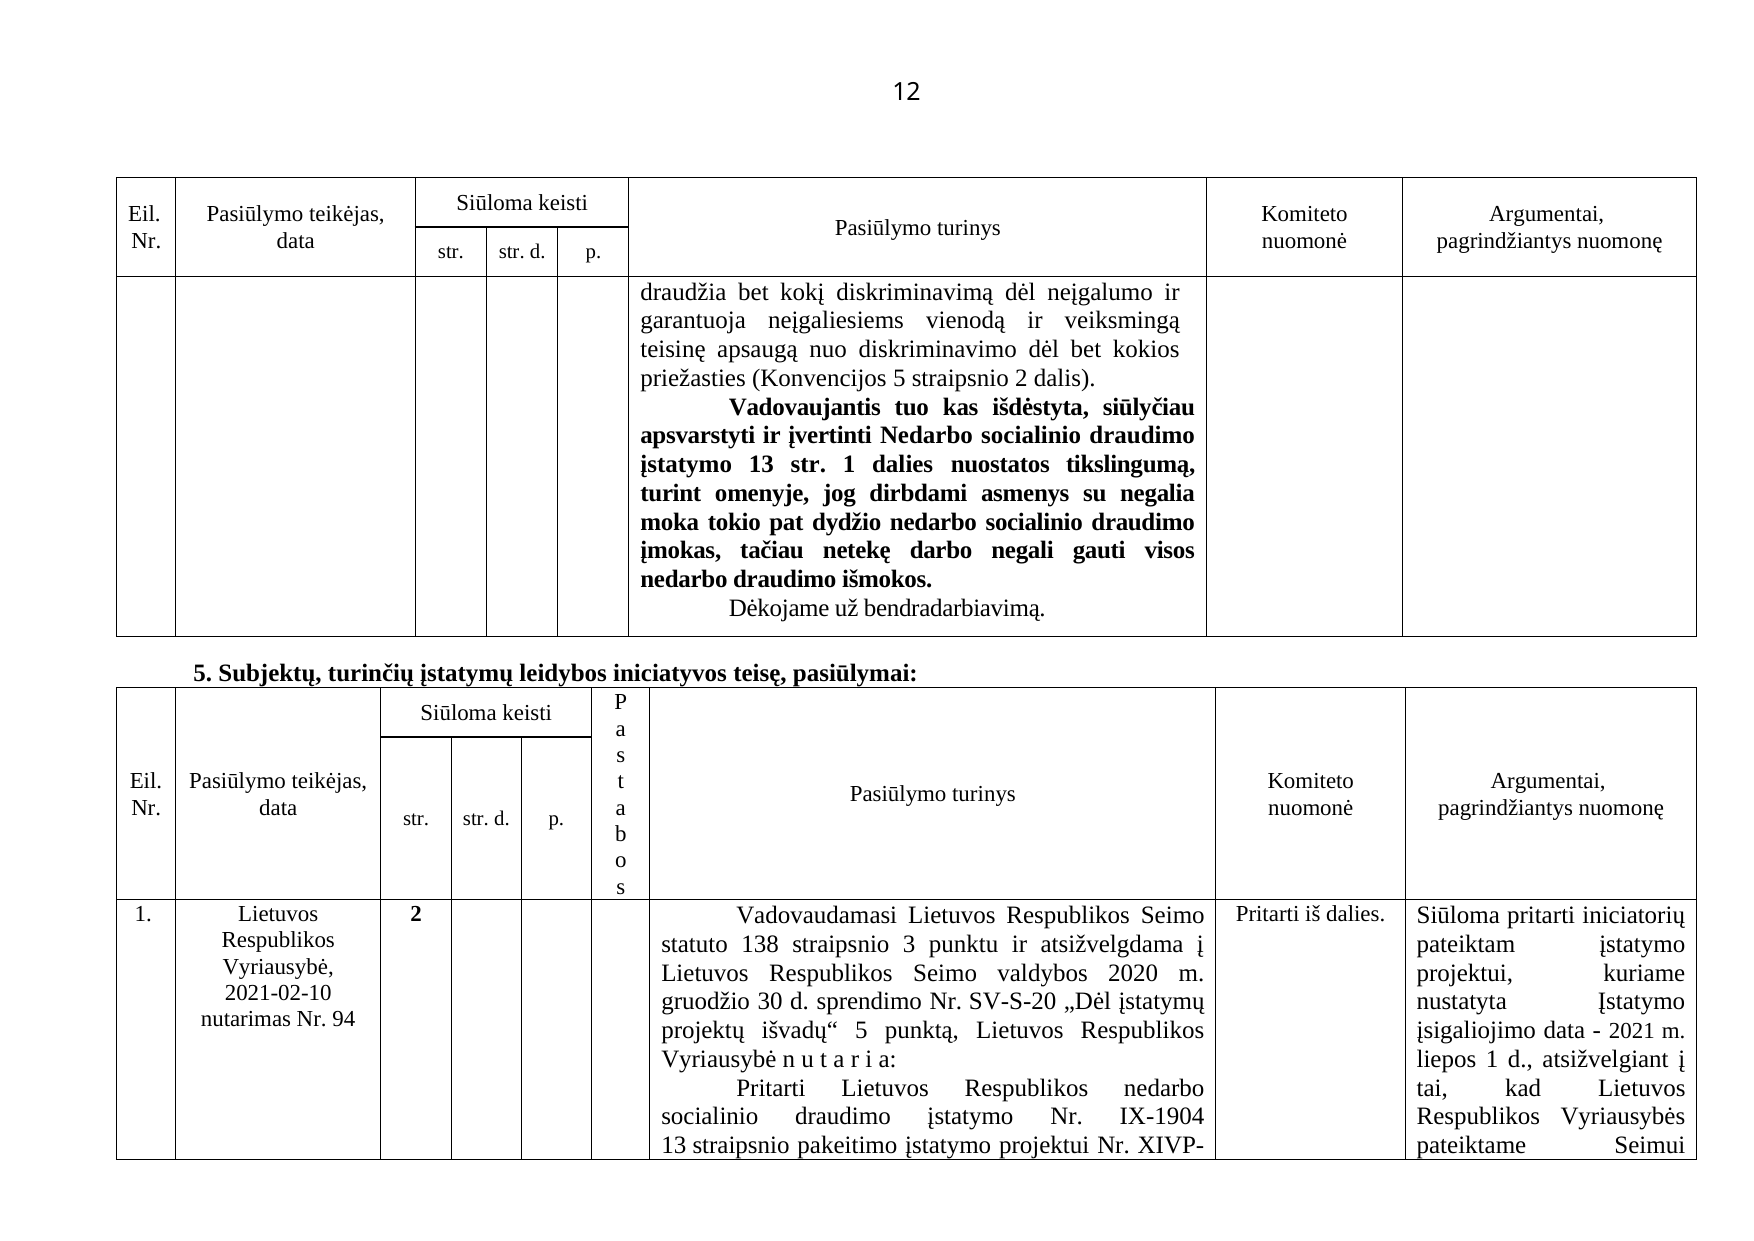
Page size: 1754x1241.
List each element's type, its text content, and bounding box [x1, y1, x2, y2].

table_header Pastabos [592, 688, 649, 899]
table_cell [558, 277, 628, 636]
table_header Pasiūlymo turinys [629, 178, 1206, 276]
table_cell [1403, 277, 1696, 636]
table_cell str. [416, 228, 486, 276]
table_header Pasiūlymo teikėjas, data [176, 178, 415, 276]
table_header Pasiūlymo turinys [650, 688, 1215, 899]
table_cell str. [381, 738, 451, 899]
table_header Komiteto nuomonė [1216, 688, 1405, 899]
table_header Komiteto nuomonė [1207, 178, 1402, 276]
table_header Argumentai, pagrindžiantys nuomonę [1406, 688, 1696, 899]
table_cell [176, 277, 415, 636]
table_cell Siūloma pritarti iniciatorių pateiktam įstatymo projektui, kuriame nustatyta Įstatymo įsigaliojimo data - 2021 m. liepos 1 d., atsižvelgiant į tai, kad Lietuvos Respublikos Vyriausybės pateiktame Seimui [1406, 900, 1696, 1159]
table_cell Lietuvos Respublikos Vyriausybė, 2021-02-10 nutarimas Nr. 94 [176, 900, 380, 1159]
table_cell [592, 900, 649, 1159]
table_cell Pritarti iš dalies. [1216, 900, 1405, 1159]
table_header Eil. Nr. [117, 688, 175, 899]
table_cell [117, 277, 175, 636]
table_header Siūloma keisti [416, 178, 628, 226]
table_header Pasiūlymo teikėjas, data [176, 688, 380, 899]
text 5. Subjektų, turinčių įstatymų leidybos iniciatyvos teisę, pasiūlymai: [118, 658, 1695, 687]
table_cell str. d. [452, 738, 521, 899]
table_cell str. d. [487, 228, 557, 276]
table_header Argumentai, pagrindžiantys nuomonę [1403, 178, 1696, 276]
table_cell p. [522, 738, 591, 899]
table_cell [1207, 277, 1402, 636]
table_cell [487, 277, 557, 636]
table_cell p. [558, 228, 628, 276]
table_header Eil. Nr. [117, 178, 175, 276]
table_cell draudžia bet kokį diskriminavimą dėl neįgalumo ir garantuoja neįgaliesiems vienodą ir veiksmingą teisinę apsaugą nuo diskriminavimo dėl bet kokios priežasties (Konvencijos 5 straipsnio 2 dalis). Vadovaujantis tuo kas išdėstyta, siūlyčiau apsvarstyti ir įvertinti Nedarbo socialinio draudimo įstatymo 13 str. 1 dalies nuostatos tikslingumą, turint omenyje, jog dirbdami asmenys su negalia moka tokio pat dydžio nedarbo socialinio draudimo įmokas, tačiau netekę darbo negali gauti visos nedarbo draudimo išmokos. Dėkojame už bendradarbiavimą. [629, 277, 1206, 636]
table_cell [416, 277, 486, 636]
table_header Siūloma keisti [381, 688, 591, 736]
table_cell [452, 900, 521, 1159]
table_cell 1. [117, 900, 175, 1159]
table_cell [522, 900, 591, 1159]
table_cell Vadovaudamasi Lietuvos Respublikos Seimo statuto 138 straipsnio 3 punktu ir atsižvelgdama į Lietuvos Respublikos Seimo valdybos 2020 m. gruodžio 30 d. sprendimo Nr. SV‑S-20 „Dėl įstatymų projektų išvadų“ 5 punktą, Lietuvos Respublikos Vyriausybė n u t a r i a: Pritarti Lietuvos Respublikos nedarbo socialinio draudimo įstatymo Nr. IX-1904 13 straipsnio pakeitimo įstatymo projektui Nr. XIVP- [650, 900, 1215, 1159]
table_cell 2 [381, 900, 451, 1159]
